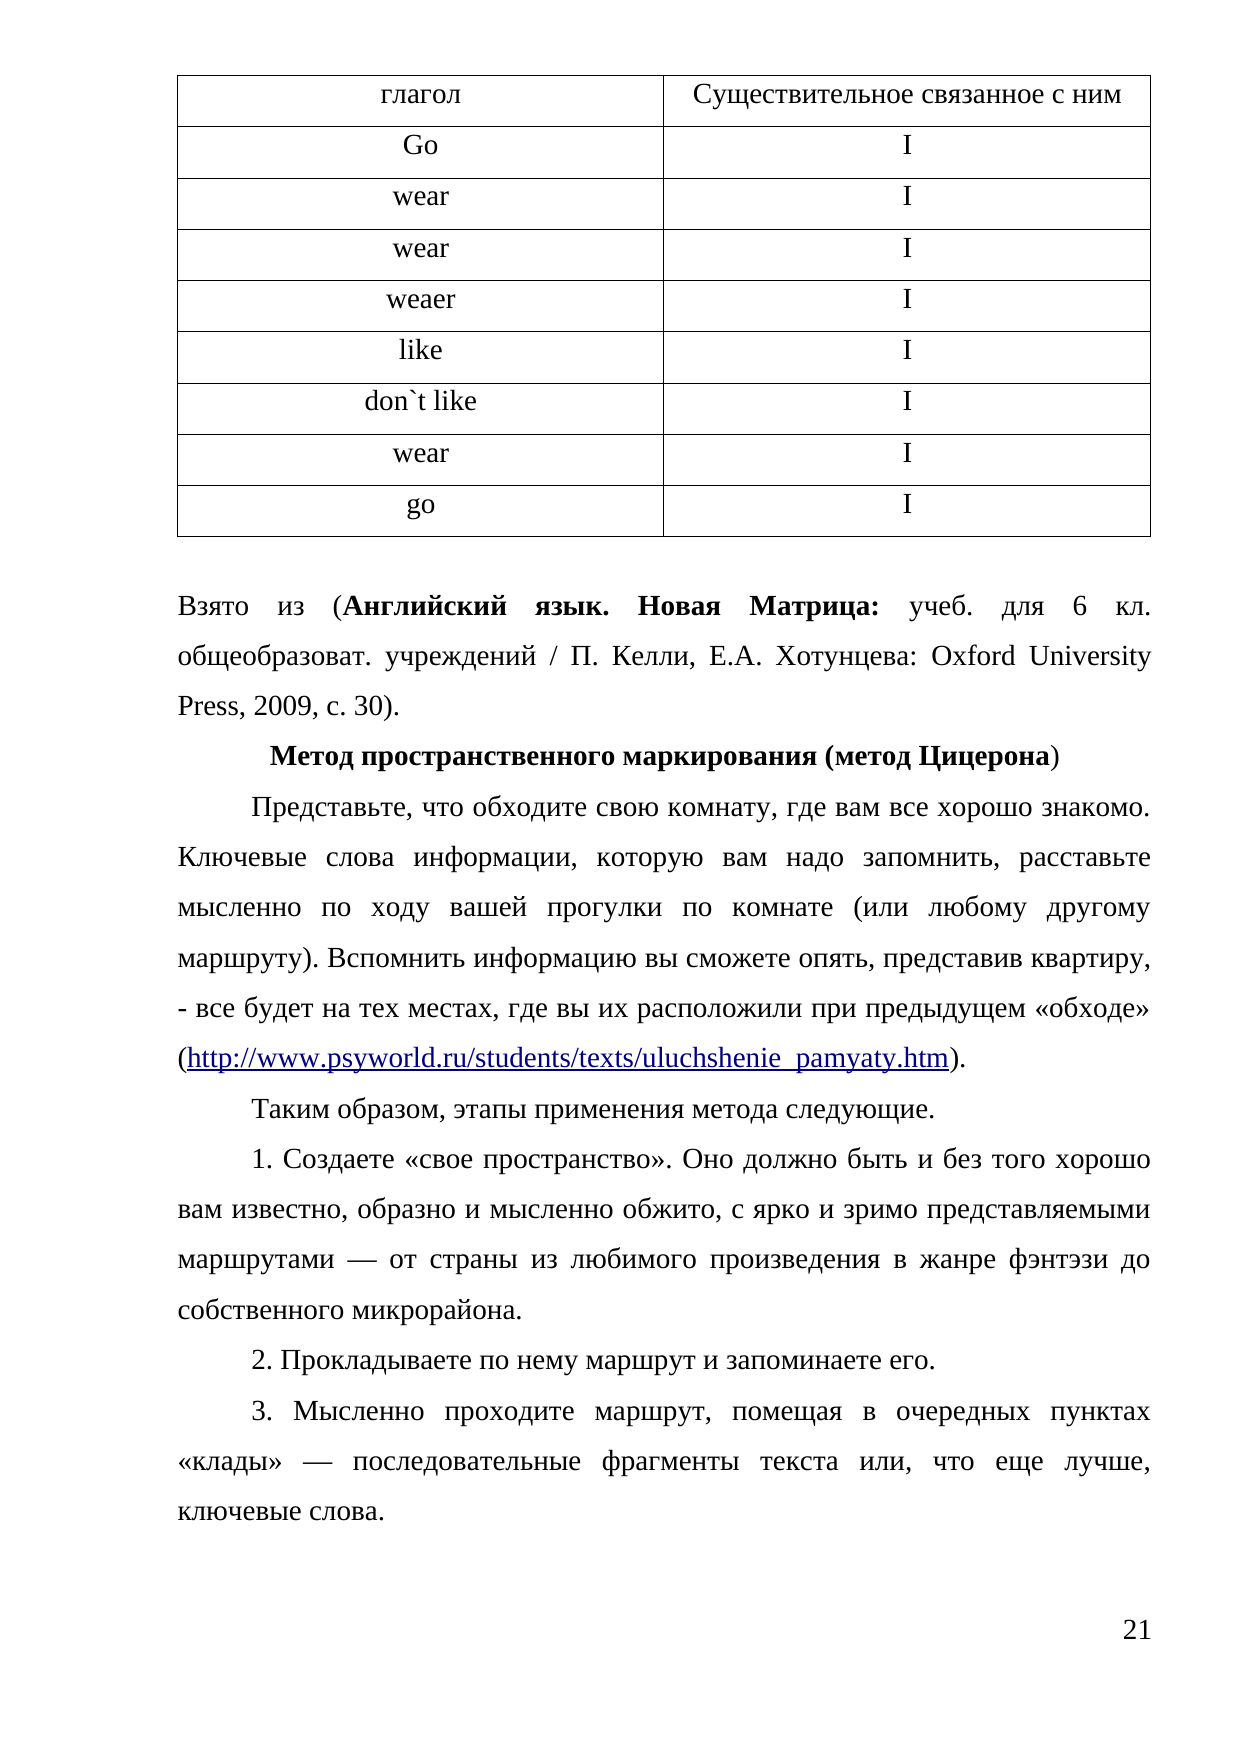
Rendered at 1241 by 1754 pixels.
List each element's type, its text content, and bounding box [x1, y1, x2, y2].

table_cell like [178, 332, 663, 382]
text 3. Мысленно проходите маршрут, помещая в очередных пунктах «клады» — последовательные фрагменты текста или, что еще лучше, ключевые слова. [177, 1393, 1152, 1527]
text 1. Создаете «свое пространство». Оно должно быть и без того хорошо вам известно, образно и мысленно обжито, с ярко и зримо представляемыми маршрутами — от страны из любимого произведения в жанре фэнтэзи до собственного микрорайона. [177, 1141, 1152, 1326]
table_cell I [664, 486, 1150, 536]
table_cell don`t like [178, 384, 663, 434]
text Взято из (Английский язык. Новая Матрица: учеб. для 6 кл. общеобразоват. учреждений / П. Келли, Е.А. Хотунцева: Oxford University Press, 2009, c. 30). [177, 588, 1152, 722]
text Метод пространственного маркирования (метод Цицерона) [177, 738, 1152, 772]
table_cell go [178, 486, 663, 536]
table_cell I [664, 435, 1150, 485]
table_cell wear [178, 230, 663, 280]
table_cell weaer [178, 281, 663, 331]
table_header глагол [178, 76, 663, 126]
text Представьте, что обходите свою комнату, где вам все хорошо знакомо. Ключевые слова информации, которую вам надо запомнить, расставьте мысленно по ходу вашей прогулки по комнате (или любому другому маршруту). Вспомнить информацию вы сможете опять, представив квартиру, - все будет на тех местах, где вы их расположили при предыдущем «обходе» (http://www.psyworld.ru/students/texts/uluchshenie_pamyaty.htm). [177, 789, 1152, 1074]
table_cell I [664, 332, 1150, 382]
text 2. Прокладываете по нему маршрут и запоминаете его. [177, 1342, 1152, 1376]
table_cell wear [178, 179, 663, 229]
table_cell I [664, 384, 1150, 434]
text Таким образом, этапы применения метода следующие. [177, 1091, 1152, 1124]
table_cell wear [178, 435, 663, 485]
table_header Существительное связанное с ним [664, 76, 1150, 126]
table_cell I [664, 281, 1150, 331]
table_cell Go [178, 127, 663, 177]
table_cell I [664, 127, 1150, 177]
table_cell I [664, 179, 1150, 229]
table_cell I [664, 230, 1150, 280]
